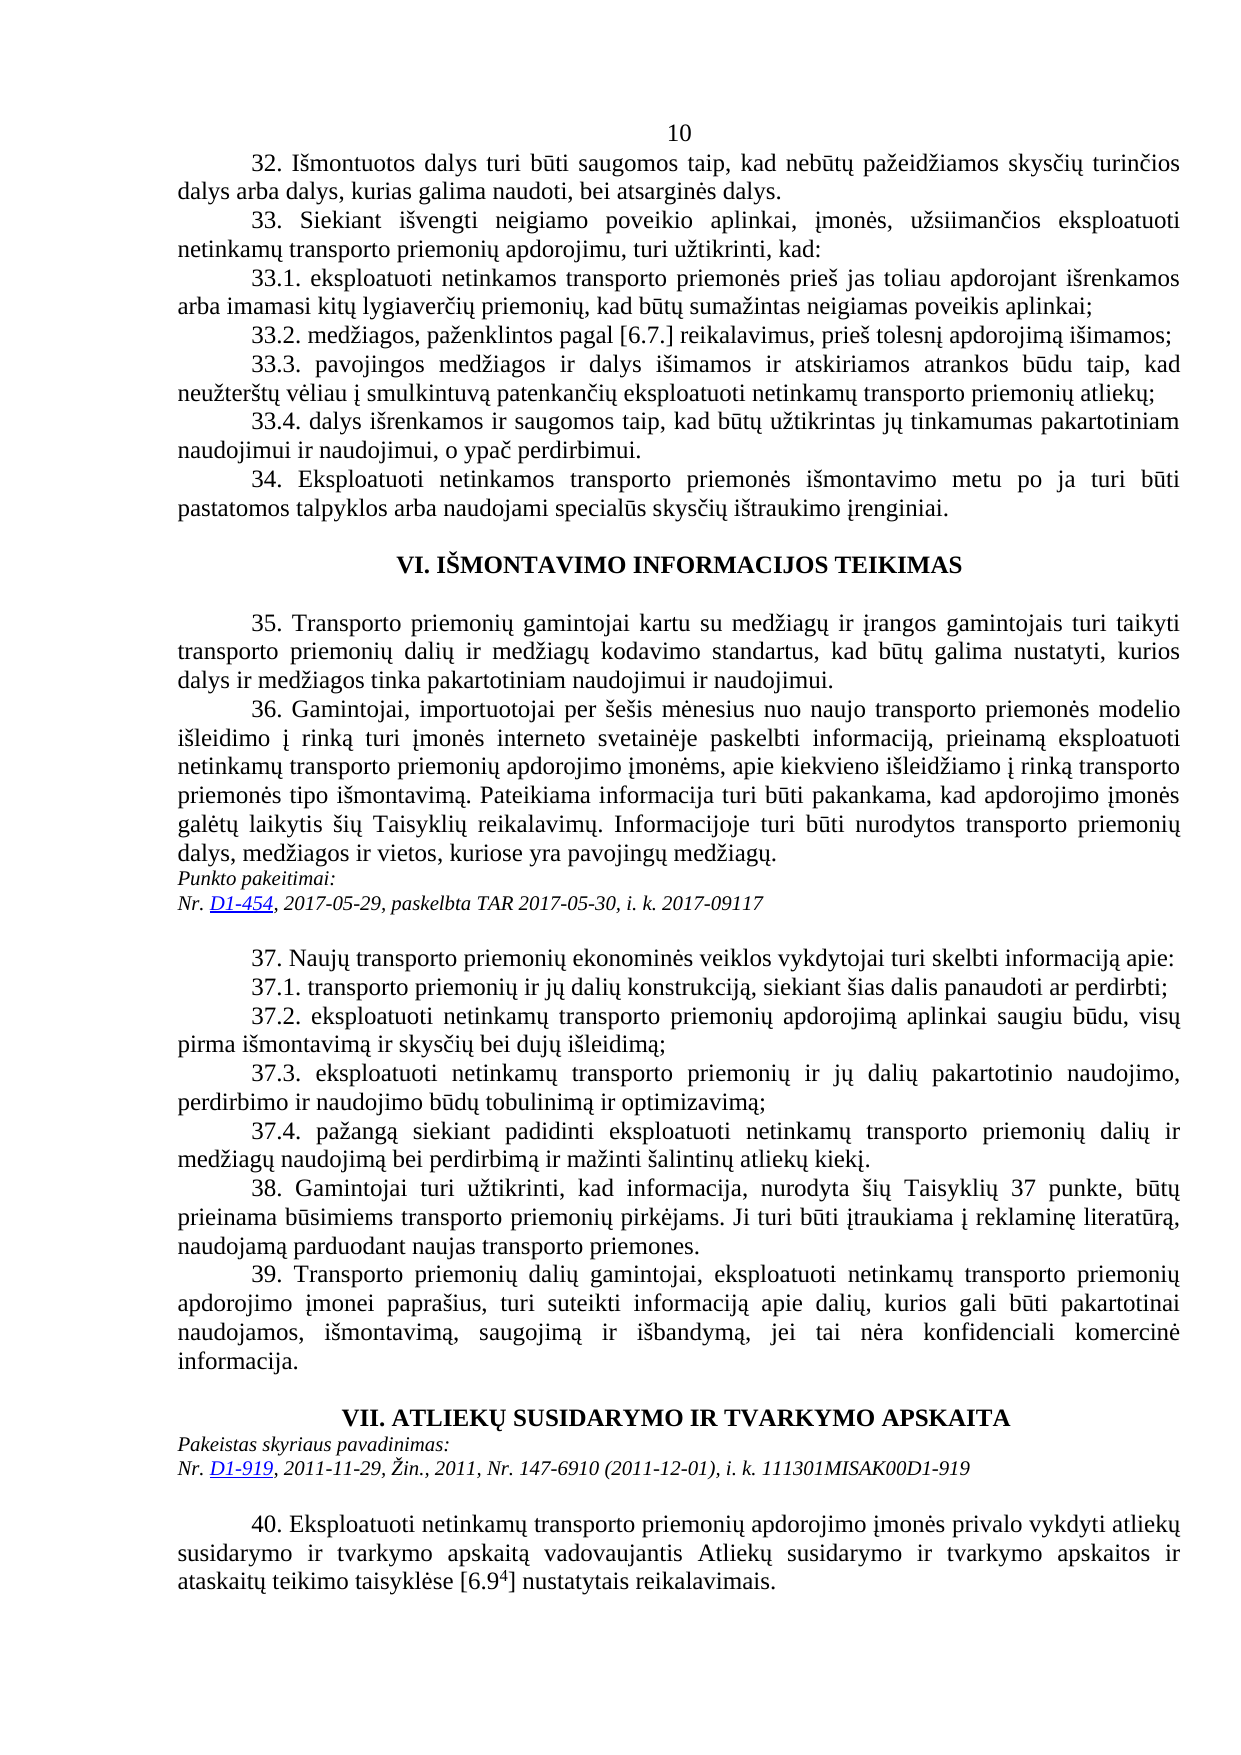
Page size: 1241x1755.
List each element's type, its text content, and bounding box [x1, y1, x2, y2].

text 37.4. pažangą siekiant padidinti eksploatuoti netinkamų transporto priemonių dalių ir medžiagų naudojimą bei perdirbimą ir mažinti šalintinų atliekų kiekį. [177, 1116, 1181, 1173]
text 37.3. eksploatuoti netinkamų transporto priemonių ir jų dalių pakartotinio naudojimo, perdirbimo ir naudojimo būdų tobulinimą ir optimizavimą; [177, 1058, 1181, 1116]
text 38. Gamintojai turi užtikrinti, kad informacija, nurodyta šių Taisyklių 37 punkte, būtų prieinama būsimiems transporto priemonių pirkėjams. Ji turi būti įtraukiama į reklaminę literatūrą, naudojamą parduodant naujas transporto priemones. [177, 1173, 1181, 1259]
text 37.2. eksploatuoti netinkamų transporto priemonių apdorojimą aplinkai saugiu būdu, visų pirma išmontavimą ir skysčių bei dujų išleidimą; [177, 1001, 1181, 1058]
text Pakeistas skyriaus pavadinimas: [177, 1432, 1181, 1456]
text 35. Transporto priemonių gamintojai kartu su medžiagų ir įrangos gamintojais turi taikyti transporto priemonių dalių ir medžiagų kodavimo standartus, kad būtų galima nustatyti, kurios dalys ir medžiagos tinka pakartotiniam naudojimui ir naudojimui. [177, 608, 1181, 694]
text 34. Eksploatuoti netinkamos transporto priemonės išmontavimo metu po ja turi būti pastatomos talpyklos arba naudojami specialūs skysčių ištraukimo įrenginiai. [177, 464, 1181, 521]
text Punkto pakeitimai: [177, 866, 1181, 890]
text 32. Išmontuotos dalys turi būti saugomos taip, kad nebūtų pažeidžiamos skysčių turinčios dalys arba dalys, kurias galima naudoti, bei atsarginės dalys. [177, 148, 1181, 205]
text 37.1. transporto priemonių ir jų dalių konstrukciją, siekiant šias dalis panaudoti ar perdirbti; [177, 972, 1181, 1001]
text 37. Naujų transporto priemonių ekonominės veiklos vykdytojai turi skelbti informaciją apie: [177, 943, 1181, 972]
text VI. IŠMONTAVIMO INFORMACIJOS TEIKIMAS [177, 550, 1181, 579]
text 33. Siekiant išvengti neigiamo poveikio aplinkai, įmonės, užsiimančios eksploatuoti netinkamų transporto priemonių apdorojimu, turi užtikrinti, kad: [177, 205, 1181, 263]
text 33.2. medžiagos, paženklintos pagal [6.7.] reikalavimus, prieš tolesnį apdorojimą išimamos; [177, 320, 1181, 349]
text 39. Transporto priemonių dalių gamintojai, eksploatuoti netinkamų transporto priemonių apdorojimo įmonei paprašius, turi suteikti informaciją apie dalių, kurios gali būti pakartotinai naudojamos, išmontavimą, saugojimą ir išbandymą, jei tai nėra konfidenciali komercinė informacija. [177, 1259, 1181, 1374]
text VII. ATLIEKŲ SUSIDARYMO IR TVARKYMO APSKAITA [177, 1403, 1181, 1432]
text 33.3. pavojingos medžiagos ir dalys išimamos ir atskiriamos atrankos būdu taip, kad neužterštų vėliau į smulkintuvą patenkančių eksploatuoti netinkamų transporto priemonių atliekų; [177, 349, 1181, 406]
text Nr. D1-919, 2011-11-29, Žin., 2011, Nr. 147-6910 (2011-12-01), i. k. 111301MISAK00D1-919 [177, 1456, 1181, 1480]
text 36. Gamintojai, importuotojai per šešis mėnesius nuo naujo transporto priemonės modelio išleidimo į rinką turi įmonės interneto svetainėje paskelbti informaciją, prieinamą eksploatuoti netinkamų transporto priemonių apdorojimo įmonėms, apie kiekvieno išleidžiamo į rinką transporto priemonės tipo išmontavimą. Pateikiama informacija turi būti pakankama, kad apdorojimo įmonės galėtų laikytis šių Taisyklių reikalavimų. Informacijoje turi būti nurodytos transporto priemonių dalys, medžiagos ir vietos, kuriose yra pavojingų medžiagų. [177, 694, 1181, 866]
text 40. Eksploatuoti netinkamų transporto priemonių apdorojimo įmonės privalo vykdyti atliekų susidarymo ir tvarkymo apskaitą vadovaujantis Atliekų susidarymo ir tvarkymo apskaitos ir ataskaitų teikimo taisyklėse [6.94] nustatytais reikalavimais. [177, 1509, 1181, 1595]
text Nr. D1-454, 2017-05-29, paskelbta TAR 2017-05-30, i. k. 2017-09117 [177, 890, 1181, 914]
text 33.4. dalys išrenkamos ir saugomos taip, kad būtų užtikrintas jų tinkamumas pakartotiniam naudojimui ir naudojimui, o ypač perdirbimui. [177, 406, 1181, 464]
text 33.1. eksploatuoti netinkamos transporto priemonės prieš jas toliau apdorojant išrenkamos arba imamasi kitų lygiaverčių priemonių, kad būtų sumažintas neigiamas poveikis aplinkai; [177, 263, 1181, 320]
